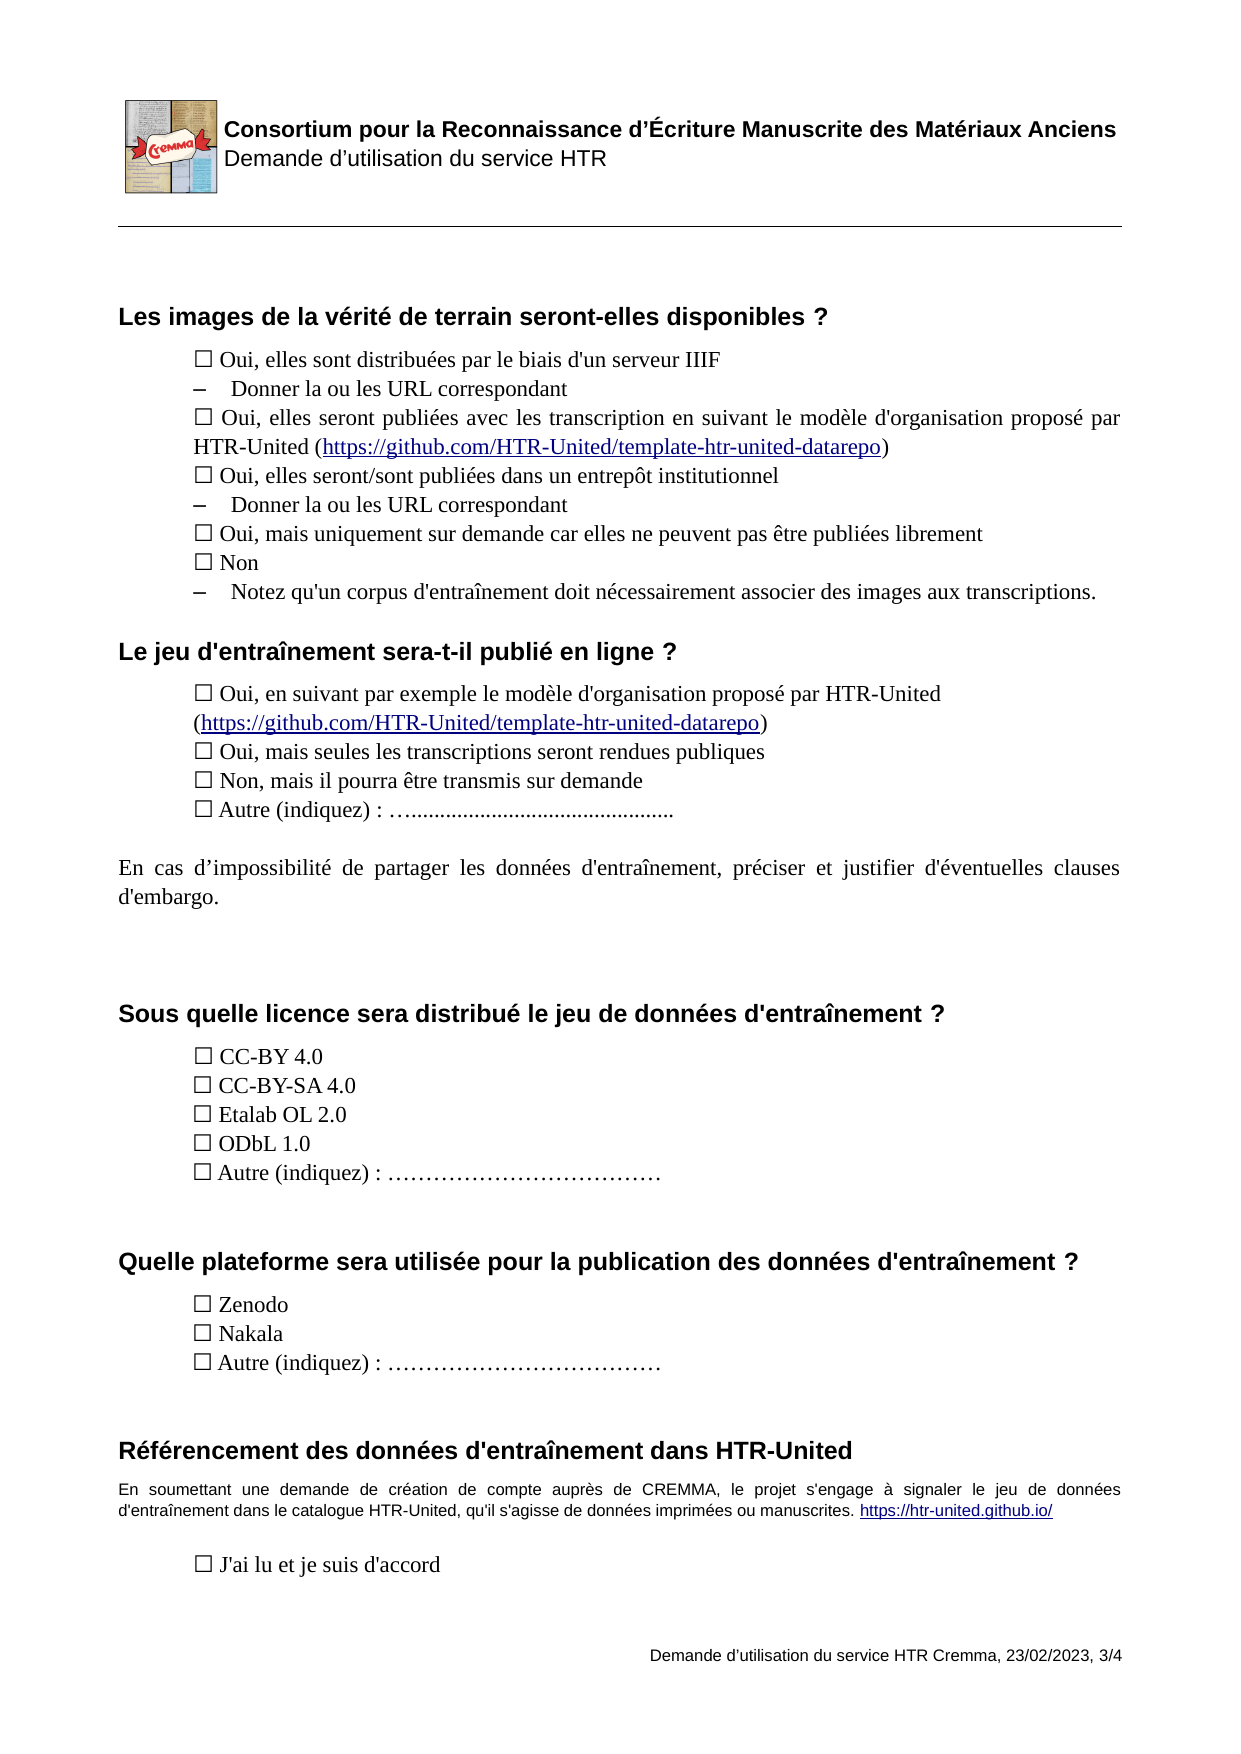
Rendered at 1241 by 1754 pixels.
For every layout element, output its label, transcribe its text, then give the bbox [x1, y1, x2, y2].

text ☐ Zenodo [118, 1291, 1122, 1317]
text ☐ Nakala [118, 1319, 1122, 1346]
list Donner la ou les URL correspondant [193, 491, 1122, 517]
list ☐ Oui, elles seront publiées avec les transcription en suivant le modèle d'organisation proposé par HTR-United (https://github.com/HTR-United/template-htr-united-datarepo) [156, 404, 1122, 459]
list ☐ Non, mais il pourra être transmis sur demande [156, 767, 1122, 794]
list ☐ Oui, elles seront/sont publiées dans un entrepôt institutionnel [156, 462, 1122, 488]
list ☐ CC-BY 4.0 [156, 1043, 1122, 1070]
list Donner la ou les URL correspondant [193, 375, 1122, 402]
text ☐ Etalab OL 2.0 [118, 1101, 1122, 1128]
list ☐ Autre (indiquez) : ….............................................. [156, 796, 1122, 823]
list ☐ Oui, mais seules les transcriptions seront rendues publiques [156, 738, 1122, 765]
list ☐ J'ai lu et je suis d'accord [156, 1551, 1122, 1578]
list ☐ Oui, mais uniquement sur demande car elles ne peuvent pas être publiées librement [156, 520, 1122, 546]
subtitle Les images de la vérité de terrain seront-elles disponibles ? [118, 302, 1122, 331]
text ☐ Autre (indiquez) : ……………………………… [118, 1348, 1122, 1375]
text ☐ ODbL 1.0 [118, 1130, 1122, 1157]
list ☐ Oui, en suivant par exemple le modèle d'organisation proposé par HTR-United (https://github.com/HTR-United/template-htr-united-datarepo) [156, 680, 1122, 736]
text En cas d’impossibilité de partager les données d'entraînement, préciser et justifier d'éventuelles clauses d'embargo. [118, 854, 1122, 909]
text ☐ CC-BY-SA 4.0 [118, 1072, 1122, 1099]
picture [124, 99, 218, 194]
text ☐ Autre (indiquez) : ……………………………… [118, 1159, 1122, 1186]
subtitle Quelle plateforme sera utilisée pour la publication des données d'entraînement ? [118, 1247, 1122, 1275]
list ☐ Oui, elles sont distribuées par le biais d'un serveur IIIF [156, 346, 1122, 373]
subtitle Référencement des données d'entraînement dans HTR-United [118, 1436, 1122, 1465]
list Notez qu'un corpus d'entraînement doit nécessairement associer des images aux transcriptions. [193, 578, 1122, 604]
list ☐ Non [156, 549, 1122, 575]
text En soumettant une demande de création de compte auprès de CREMMA, le projet s'engage à signaler le jeu de données d'entraînement dans le catalogue HTR-United, qu'il s'agisse de données imprimées ou manuscrites. https://htr-united.github.io/ [118, 1480, 1122, 1520]
subtitle Sous quelle licence sera distribué le jeu de données d'entraînement ? [118, 999, 1122, 1028]
subtitle Le jeu d'entraînement sera-t-il publié en ligne ? [118, 636, 1122, 665]
